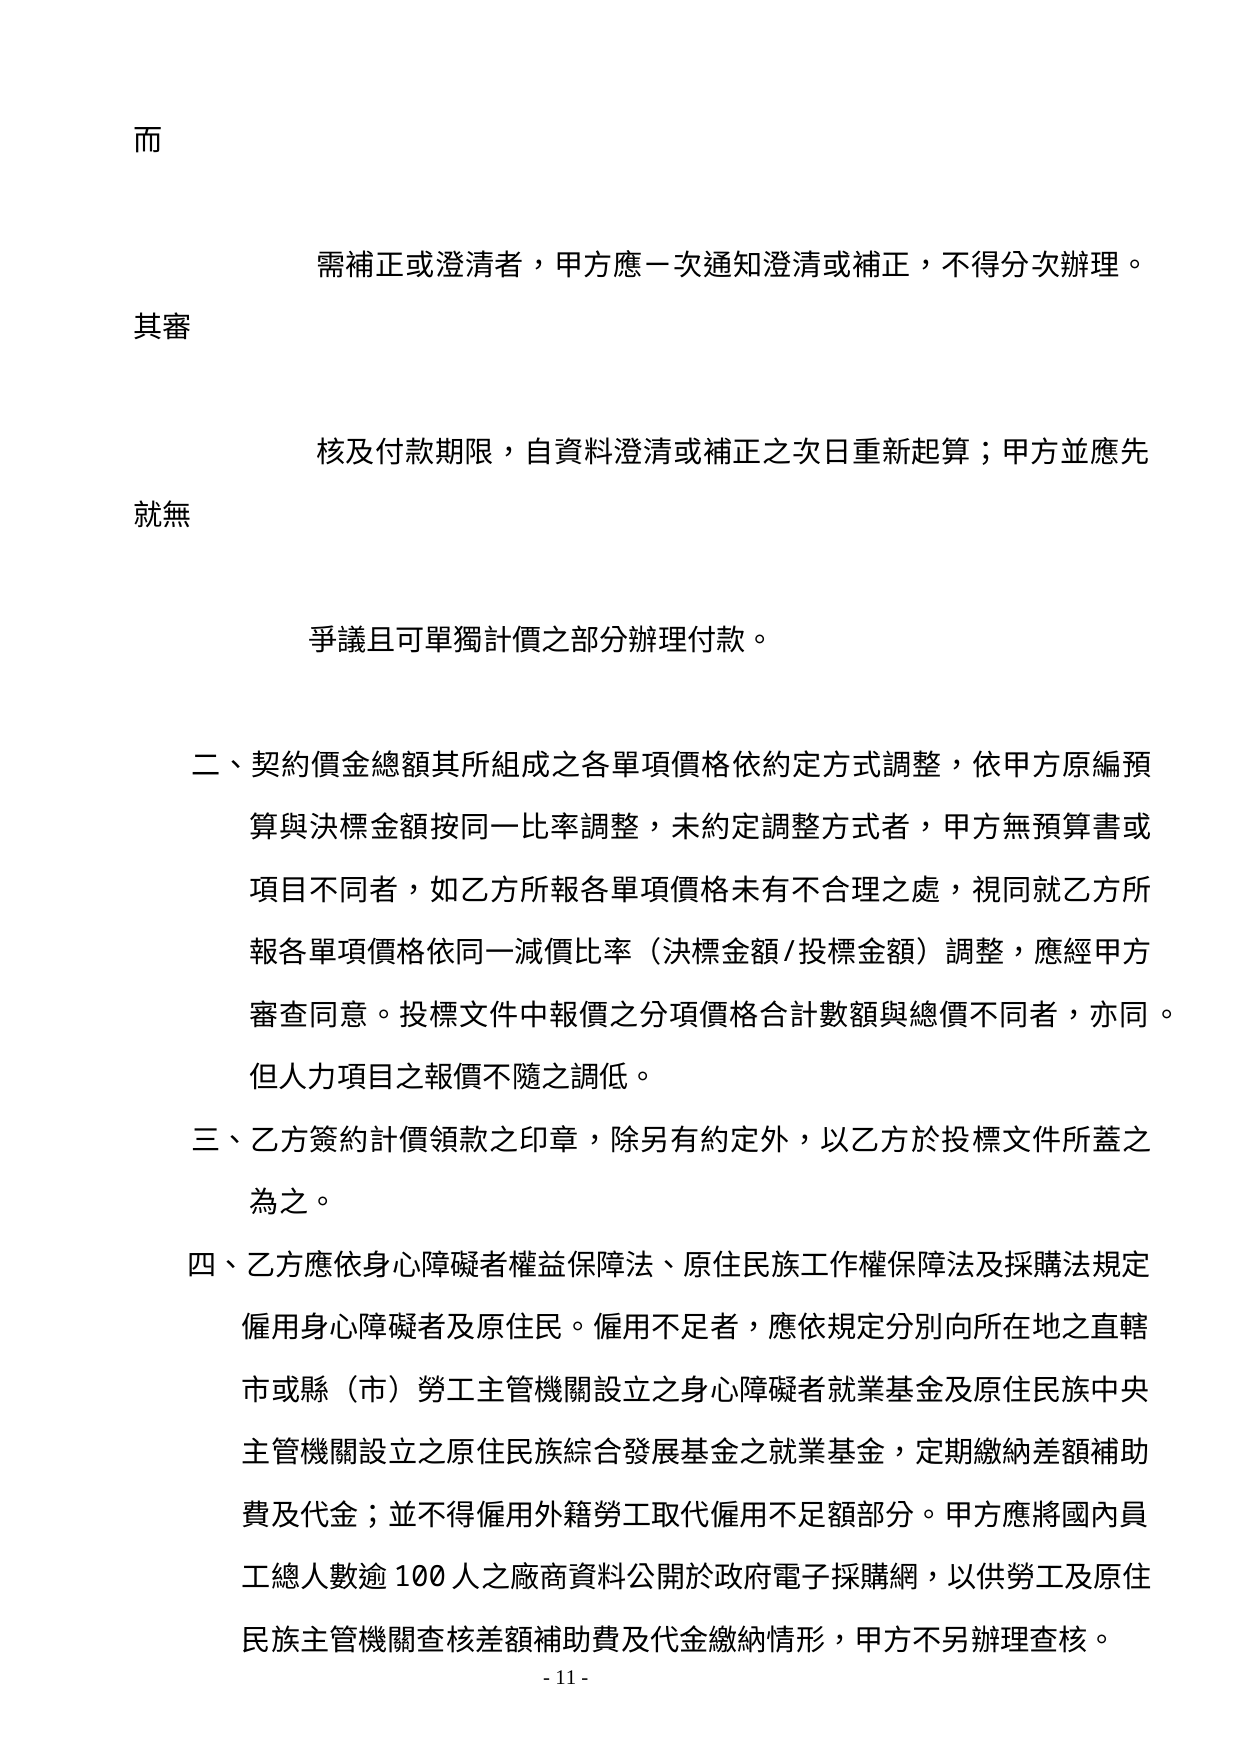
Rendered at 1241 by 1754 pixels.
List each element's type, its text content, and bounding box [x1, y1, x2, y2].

text 需補正或澄清者，甲方應ㄧ次通知澄清或補正，不得分次辦理。其審 [133, 221, 1152, 346]
text 四、乙方應依身心障礙者權益保障法、原住民族工作權保障法及採購法規定僱用身心障礙者及原住民。僱用不足者，應依規定分別向所在地之直轄市或縣（市）勞工主管機關設立之身心障礙者就業基金及原住民族中央主管機關設立之原住民族綜合發展基金之就業基金，定期繳納差額補助費及代金；並不得僱用外籍勞工取代僱用不足額部分。甲方應將國內員工總人數逾100人之廠商資料公開於政府電子採購網，以供勞工及原住民族主管機關查核差額補助費及代金繳納情形，甲方不另辦理查核。 [187, 1221, 1152, 1658]
text 爭議且可單獨計價之部分辦理付款。 [133, 596, 1152, 658]
text 三、乙方簽約計價領款之印章，除另有約定外，以乙方於投標文件所蓋之為之。 [191, 1096, 1152, 1221]
text 而 [133, 96, 1152, 158]
text 二、契約價金總額其所組成之各單項價格依約定方式調整，依甲方原編預算與決標金額按同一比率調整，未約定調整方式者，甲方無預算書或項目不同者，如乙方所報各單項價格未有不合理之處，視同就乙方所報各單項價格依同一減價比率（決標金額/投標金額）調整，應經甲方審查同意。投標文件中報價之分項價格合計數額與總價不同者，亦同。但人力項目之報價不隨之調低。 [191, 721, 1152, 1096]
text 核及付款期限，自資料澄清或補正之次日重新起算；甲方並應先就無 [133, 408, 1152, 533]
